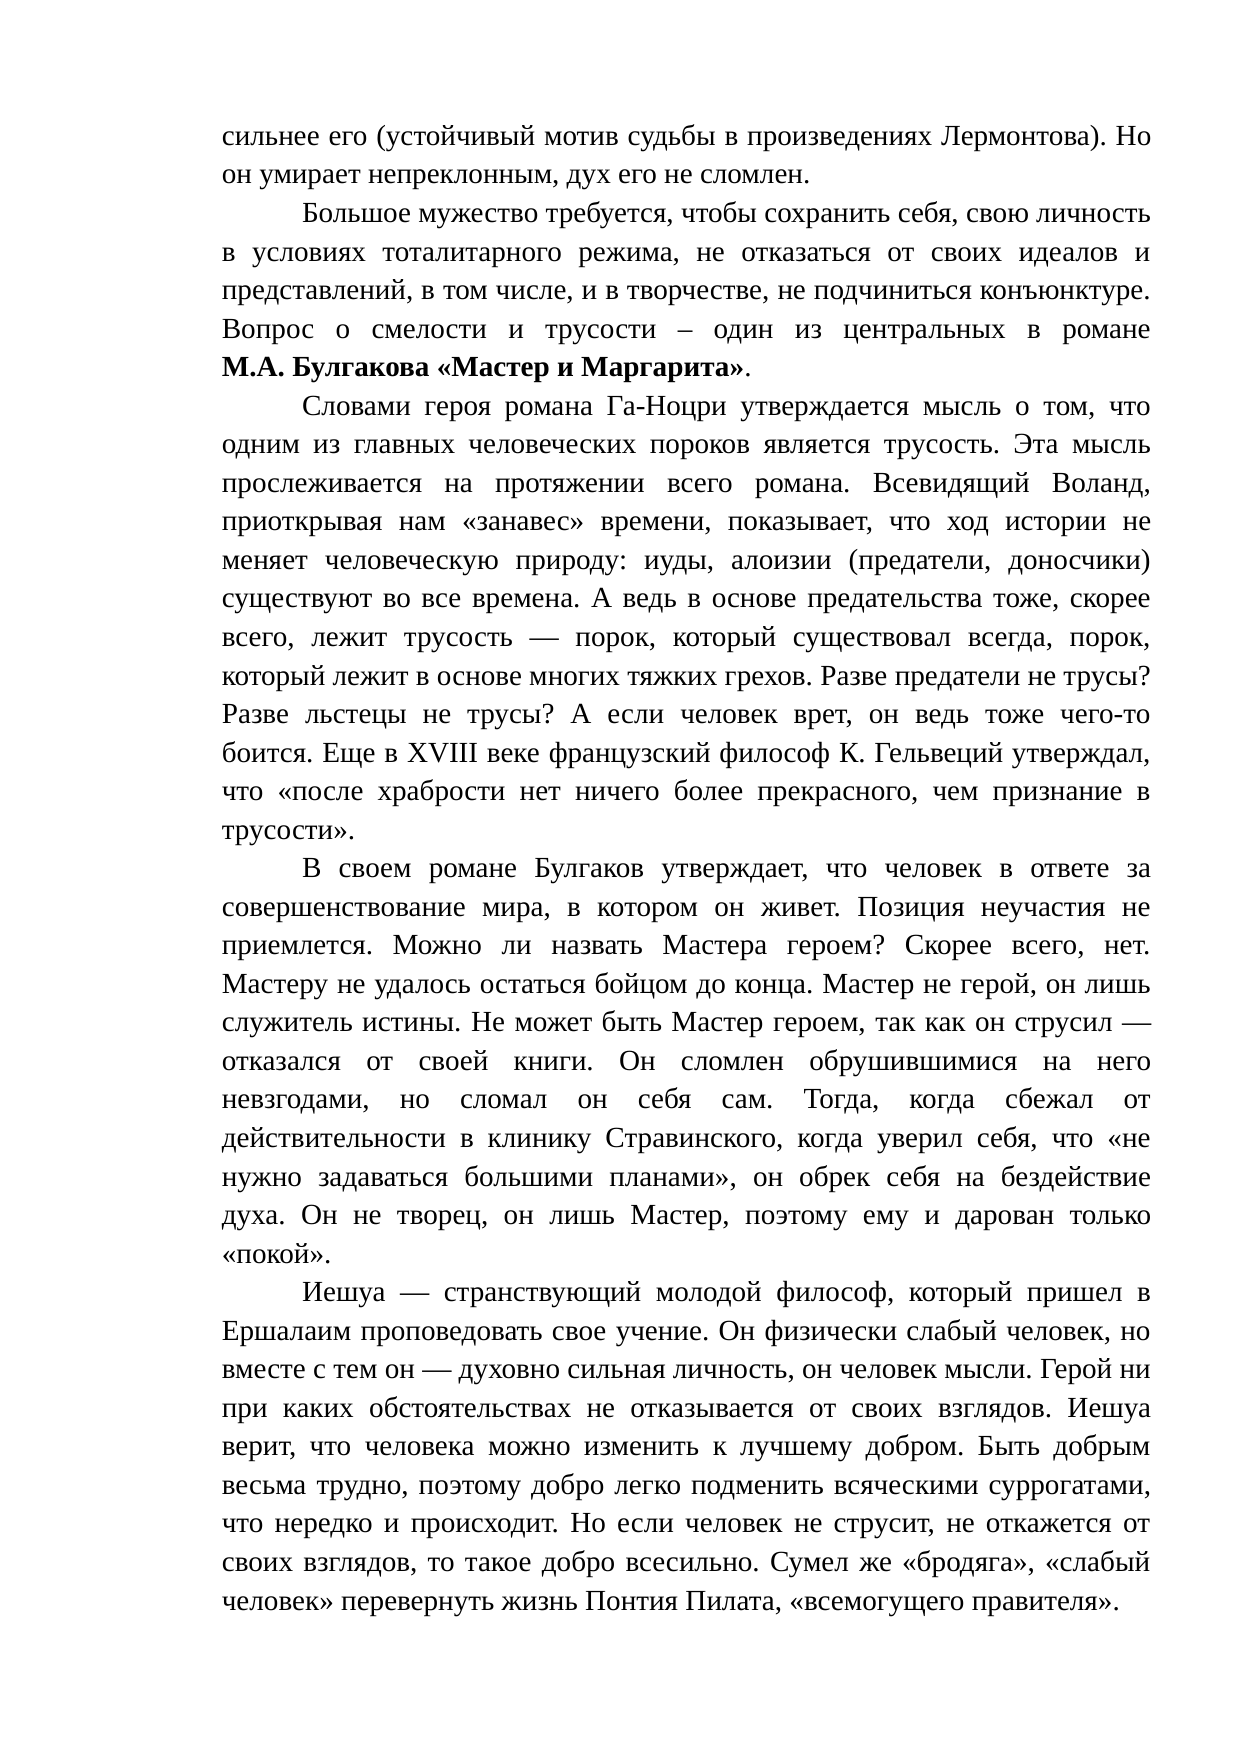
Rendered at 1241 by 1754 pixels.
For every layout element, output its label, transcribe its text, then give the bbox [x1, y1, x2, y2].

text Словами героя романа Га-Ноцри утверждается мысль о том, что одним из главных человеческих пороков является трусость. Эта мысль прослеживается на протяжении всего романа. Всевидящий Воланд, приоткрывая нам «занавес» времени, показывает, что ход истории не меняет человеческую природу: иуды, алоизии (предатели, доносчики) существуют во все времена. А ведь в основе предательства тоже, скорее всего, лежит трусость — порок, который существовал всегда, порок, который лежит в основе многих тяжких грехов. Разве предатели не трусы? Разве льстецы не трусы? А если человек врет, он ведь тоже чего-то боится. Еще в XVIII веке французский философ К. Гельвеций утверждал, что «после храбрости нет ничего более прекрасного, чем признание в трусости». [222, 388, 1152, 845]
text В своем романе Булгаков утверждает, что человек в ответе за совершенствование мира, в котором он живет. Позиция неучастия не приемлется. Можно ли назвать Мастера героем? Скорее всего, нет. Мастеру не удалось остаться бойцом до конца. Мастер не герой, он лишь служитель истины. Не может быть Мастер героем, так как он струсил — отказался от своей книги. Он сломлен обрушившимися на него невзгодами, но сломал он себя сам. Тогда, когда сбежал от действительности в клинику Стравинского, когда уверил себя, что «не нужно задаваться большими планами», он обрек себя на бездействие духа. Он не творец, он лишь Мастер, поэтому ему и дарован только «покой». [222, 850, 1152, 1269]
text Иешуа — странствующий молодой философ, который пришел в Ершалаим проповедовать свое учение. Он физически слабый человек, но вместе с тем он — духовно сильная личность, он человек мысли. Герой ни при каких обстоятельствах не отказывается от своих взглядов. Иешуа верит, что человека можно изменить к лучшему добром. Быть добрым весьма трудно, поэтому добро легко подменить всяческими суррогатами, что нередко и происходит. Но если человек не струсит, не откажется от своих взглядов, то такое добро всесильно. Сумел же «бродяга», «слабый человек» перевернуть жизнь Понтия Пилата, «всемогущего правителя». [222, 1274, 1152, 1616]
text Большое мужество требуется, чтобы сохранить себя, свою личность в условиях тоталитарного режима, не отказаться от своих идеалов и представлений, в том числе, и в творчестве, не подчиниться конъюнктуре. Вопрос о смелости и трусости – один из центральных в романе М.А. Булгакова «Мастер и Маргарита». [222, 195, 1152, 383]
text сильнее его (устойчивый мотив судьбы в произведениях Лермонтова). Но он умирает непреклонным, дух его не сломлен. [222, 118, 1152, 190]
